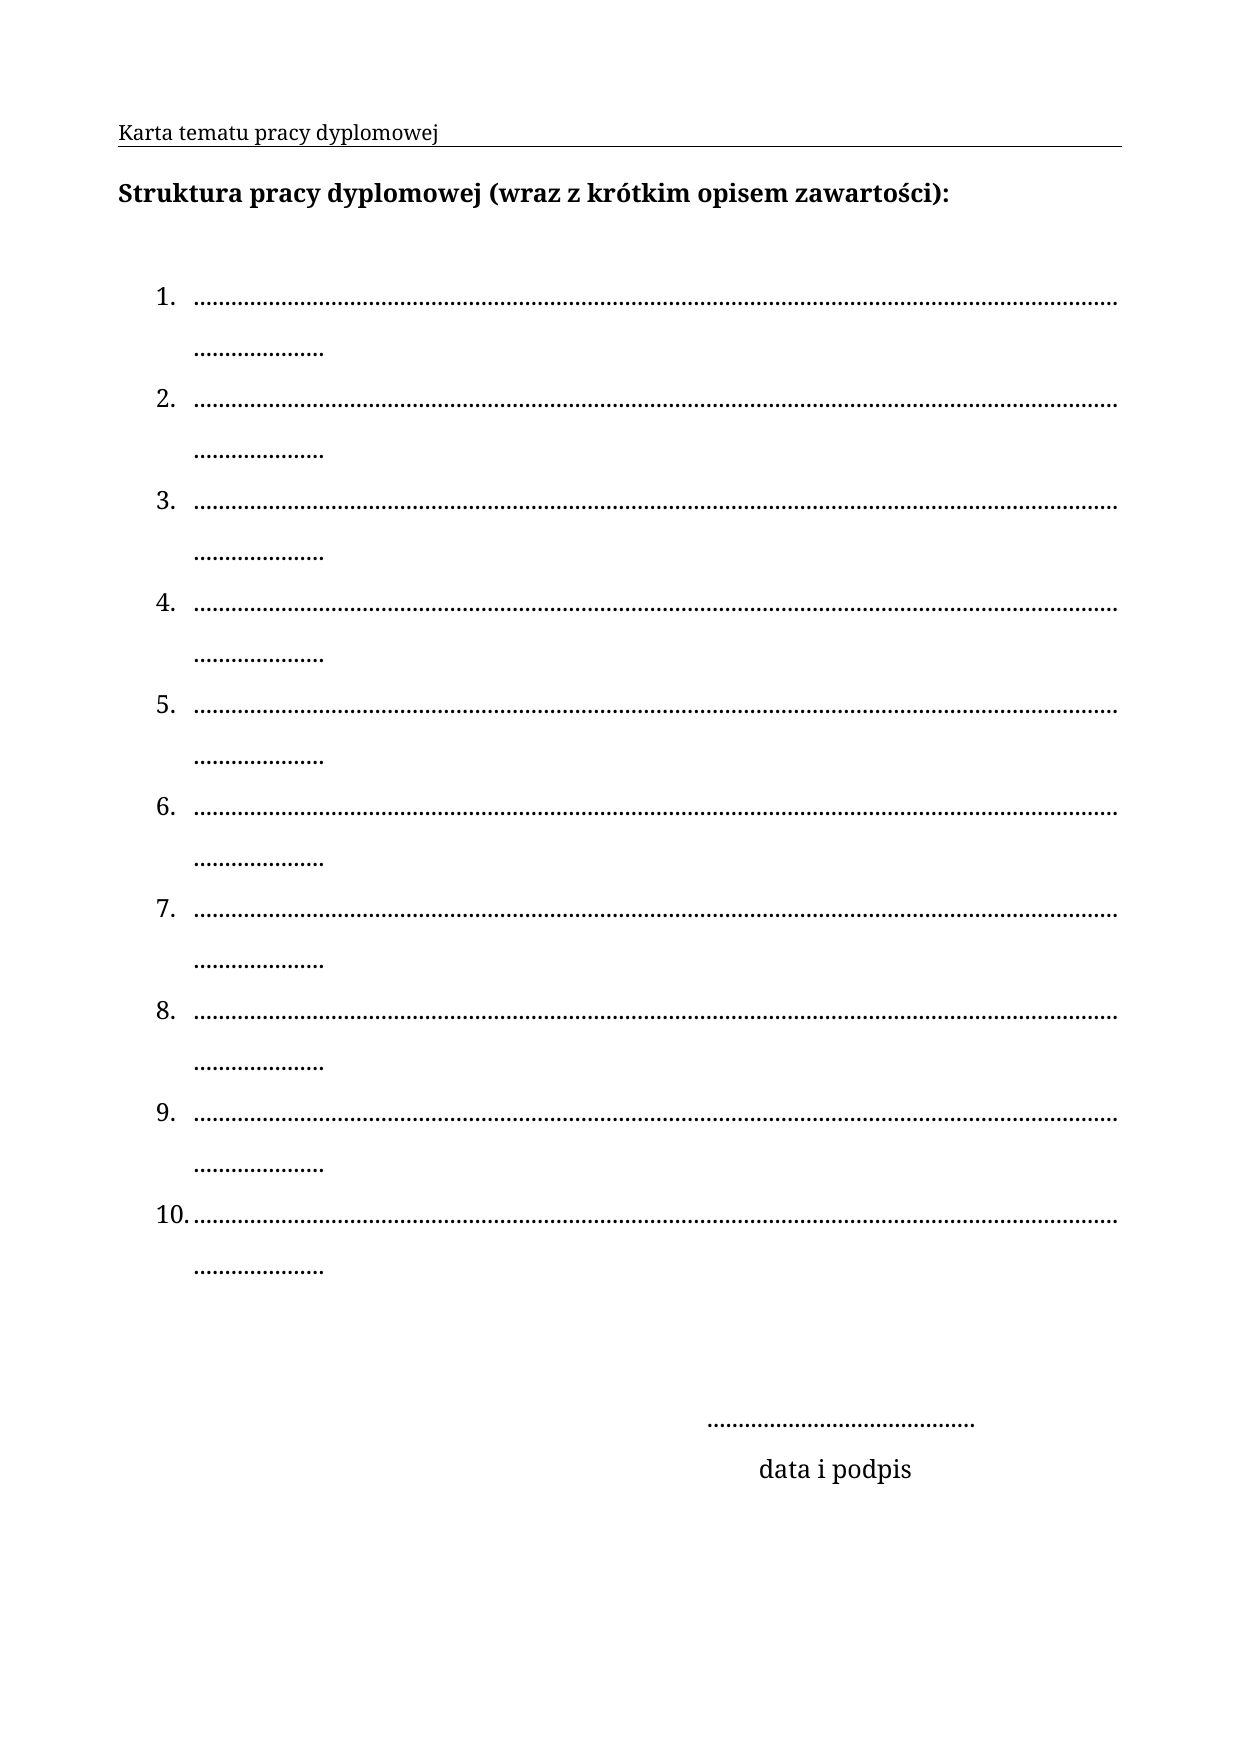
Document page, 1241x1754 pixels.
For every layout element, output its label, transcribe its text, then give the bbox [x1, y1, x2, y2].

list ......................................................................................................................................................................... [156, 993, 1122, 1078]
list ......................................................................................................................................................................... [156, 278, 1122, 363]
list ......................................................................................................................................................................... [156, 789, 1122, 874]
list ......................................................................................................................................................................... [156, 1197, 1122, 1282]
text data i podpis [759, 1452, 1122, 1486]
text ........................................... [707, 1401, 1122, 1435]
list ......................................................................................................................................................................... [156, 1095, 1122, 1180]
list ......................................................................................................................................................................... [156, 482, 1122, 567]
list ......................................................................................................................................................................... [156, 584, 1122, 669]
text Struktura pracy dyplomowej (wraz z krótkim opisem zawartości): [118, 176, 1122, 210]
list ......................................................................................................................................................................... [156, 380, 1122, 465]
list ......................................................................................................................................................................... [156, 891, 1122, 976]
list ......................................................................................................................................................................... [156, 687, 1122, 772]
